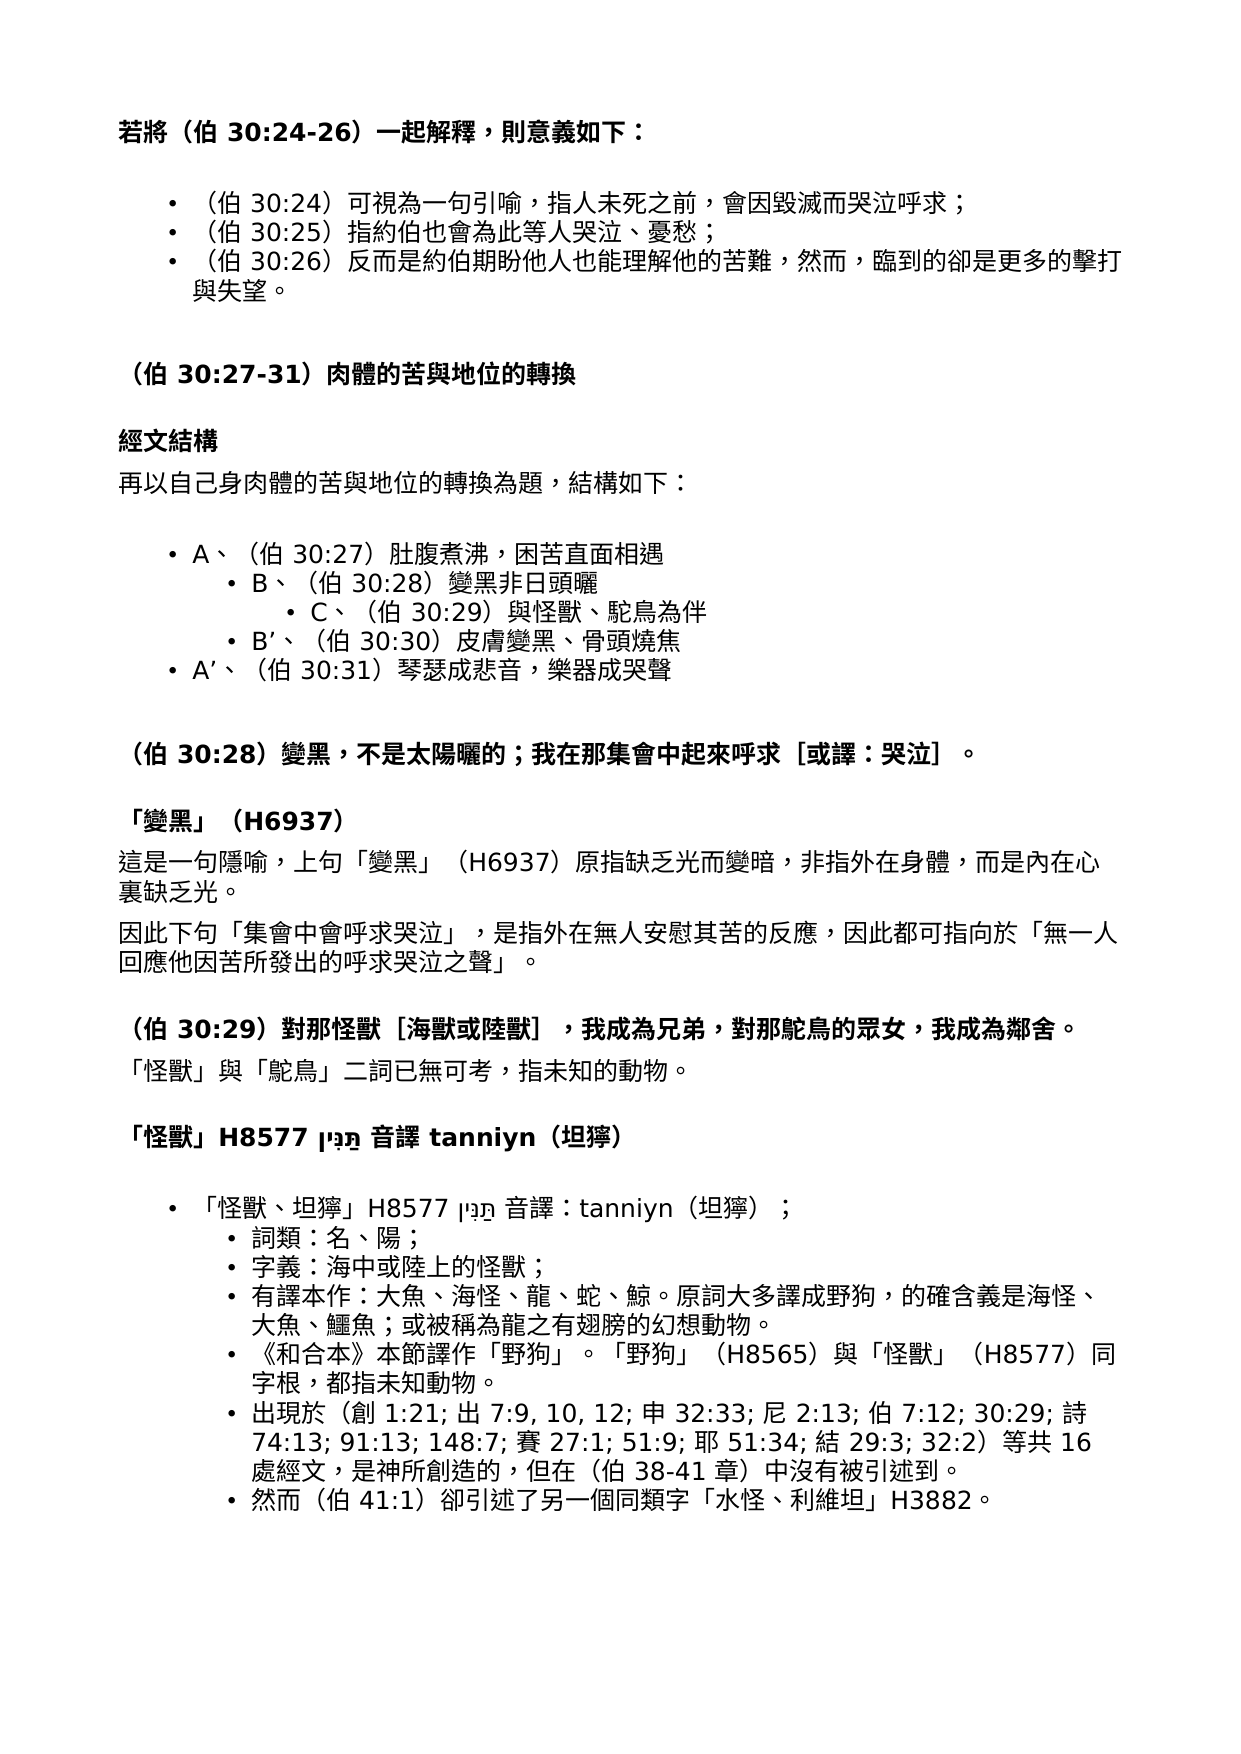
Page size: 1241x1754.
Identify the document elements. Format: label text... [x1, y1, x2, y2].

list B’、（伯 30:30）皮膚變黑、骨頭燒焦 [236, 627, 1122, 657]
text 這是一句隱喻，上句「變黑」（H6937）原指缺乏光而變暗，非指外在身體，而是內在心裏缺乏光。 [118, 848, 1122, 907]
subtitle 經文結構 [118, 427, 1122, 456]
list 詞類：名、陽； [236, 1224, 1122, 1253]
list 「怪獸、坦獰」H8577 תַּנִּין 音譯：tanniyn（坦獰）； [177, 1195, 1122, 1224]
list A’、（伯 30:31）琴瑟成悲音，樂器成哭聲 [177, 657, 1122, 686]
list 《和合本》本節譯作「野狗」。「野狗」（H8565）與「怪獸」（H8577）同字根，都指未知動物。 [236, 1341, 1122, 1399]
list 然而（伯 41:1）卻引述了另一個同類字「水怪、利維坦」H3882。 [236, 1486, 1122, 1516]
subtitle （伯 30:27-31）肉體的苦與地位的轉換 [118, 360, 1122, 389]
subtitle 「變黑」（H6937） [118, 807, 1122, 836]
list （伯 30:25）指約伯也會為此等人哭泣、憂愁； [177, 218, 1122, 248]
text 「怪獸」與「鴕鳥」二詞已無可考，指未知的動物。 [118, 1057, 1122, 1086]
text 因此下句「集會中會呼求哭泣」，是指外在無人安慰其苦的反應，因此都可指向於「無一人回應他因苦所發出的呼求哭泣之聲」。 [118, 919, 1122, 978]
list （伯 30:24）可視為一句引喻，指人未死之前，會因毀滅而哭泣呼求； [177, 189, 1122, 218]
list B、（伯 30:28）變黑非日頭曬 [236, 569, 1122, 598]
list 出現於（創 1:21; 出 7:9, 10, 12; 申 32:33; 尼 2:13; 伯 7:12; 30:29; 詩 74:13; 91:13; 148:7; 賽 27:1; 51:9; 耶 51:34; 結 29:3; 32:2）等共 16 處經文，是神所創造的，但在（伯 38-41 章）中沒有被引述到。 [236, 1399, 1122, 1486]
list 字義：海中或陸上的怪獸； [236, 1253, 1122, 1282]
subtitle （伯 30:29）對那怪獸［海獸或陸獸］，我成為兄弟，對那鴕鳥的眾女，我成為鄰舍。 [118, 1015, 1122, 1044]
text 再以自己身肉體的苦與地位的轉換為題，結構如下： [118, 469, 1122, 498]
list C、（伯 30:29）與怪獸、駝鳥為伴 [295, 598, 1122, 627]
subtitle 「怪獸」H8577 תַּנִּין 音譯 tanniyn（坦獰） [118, 1123, 1122, 1153]
list （伯 30:26）反而是約伯期盼他人也能理解他的苦難，然而，臨到的卻是更多的擊打與失望。 [177, 248, 1122, 306]
list 有譯本作：大魚、海怪、龍、蛇、鯨。原詞大多譯成野狗，的確含義是海怪、大魚、鱷魚；或被稱為龍之有翅膀的幻想動物。 [236, 1282, 1122, 1341]
subtitle 若將（伯 30:24-26）一起解釋，則意義如下： [118, 118, 1122, 147]
list A、（伯 30:27）肚腹煮沸，困苦直面相遇 [177, 540, 1122, 569]
subtitle （伯 30:28）變黑，不是太陽曬的；我在那集會中起來呼求［或譯：哭泣］。 [118, 740, 1122, 769]
